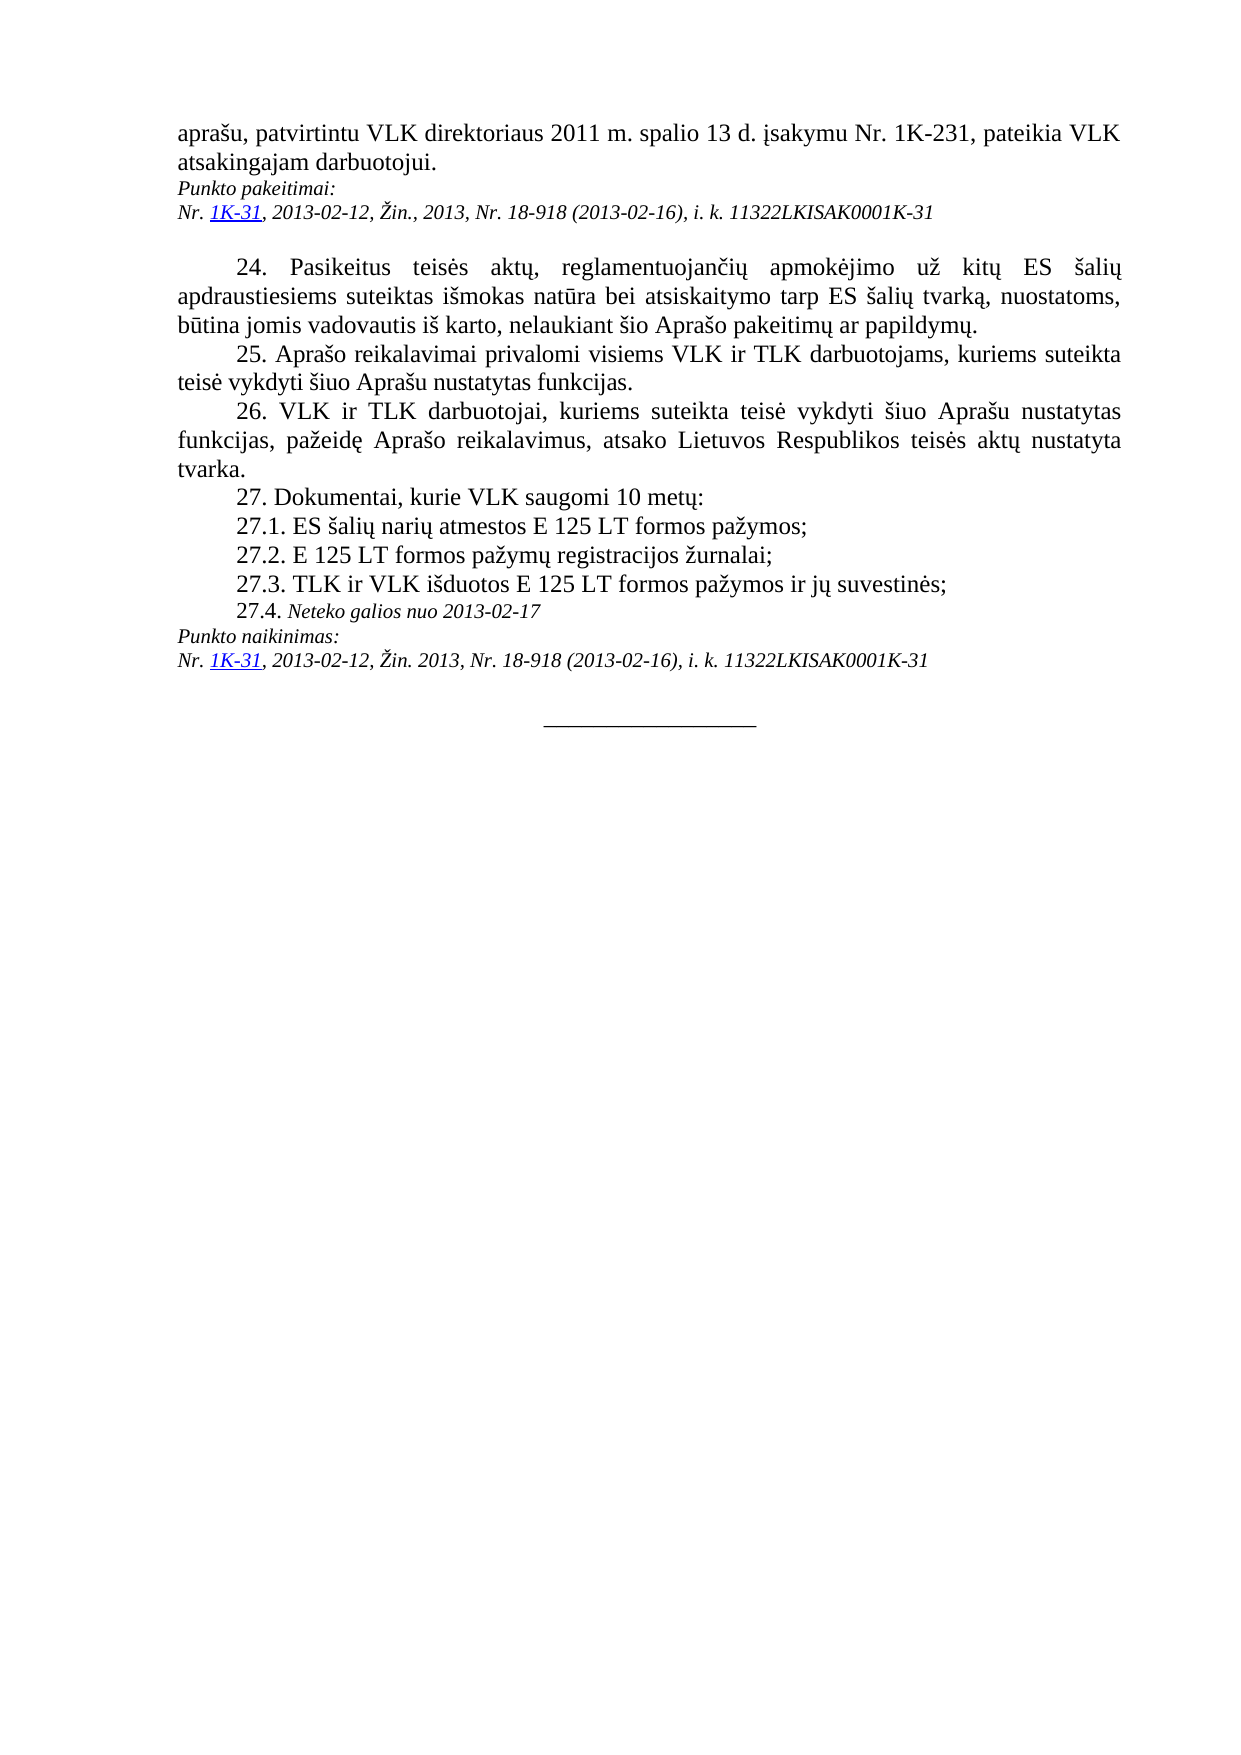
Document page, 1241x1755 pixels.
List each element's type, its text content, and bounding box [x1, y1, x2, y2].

text Nr. 1K-31, 2013-02-12, Žin., 2013, Nr. 18-918 (2013-02-16), i. k. 11322LKISAK0001K-31 [177, 200, 1122, 224]
text Punkto naikinimas: [177, 624, 1122, 648]
text 27. Dokumentai, kurie VLK saugomi 10 metų: [177, 482, 1122, 511]
text 27.2. E 125 LT formos pažymų registracijos žurnalai; [177, 540, 1122, 569]
text 27.4. Neteko galios nuo 2013-02-17 [177, 597, 1122, 624]
text _________________ [177, 701, 1122, 729]
text 25. Aprašo reikalavimai privalomi visiems VLK ir TLK darbuotojams, kuriems suteikta teisė vykdyti šiuo Aprašu nustatytas funkcijas. [177, 339, 1122, 396]
text aprašu, patvirtintu VLK direktoriaus 2011 m. spalio 13 d. įsakymu Nr. 1K-231, pateikia VLK atsakingajam darbuotojui. [177, 118, 1122, 176]
text 27.1. ES šalių narių atmestos E 125 LT formos pažymos; [177, 511, 1122, 540]
text 24. Pasikeitus teisės aktų, reglamentuojančių apmokėjimo už kitų ES šalių apdraustiesiems suteiktas išmokas natūra bei atsiskaitymo tarp ES šalių tvarką, nuostatoms, būtina jomis vadovautis iš karto, nelaukiant šio Aprašo pakeitimų ar papildymų. [177, 252, 1122, 339]
text Punkto pakeitimai: [177, 176, 1122, 200]
text Nr. 1K-31, 2013-02-12, Žin. 2013, Nr. 18-918 (2013-02-16), i. k. 11322LKISAK0001K-31 [177, 648, 1122, 672]
text 27.3. TLK ir VLK išduotos E 125 LT formos pažymos ir jų suvestinės; [177, 569, 1122, 597]
text 26. VLK ir TLK darbuotojai, kuriems suteikta teisė vykdyti šiuo Aprašu nustatytas funkcijas, pažeidę Aprašo reikalavimus, atsako Lietuvos Respublikos teisės aktų nustatyta tvarka. [177, 396, 1122, 482]
